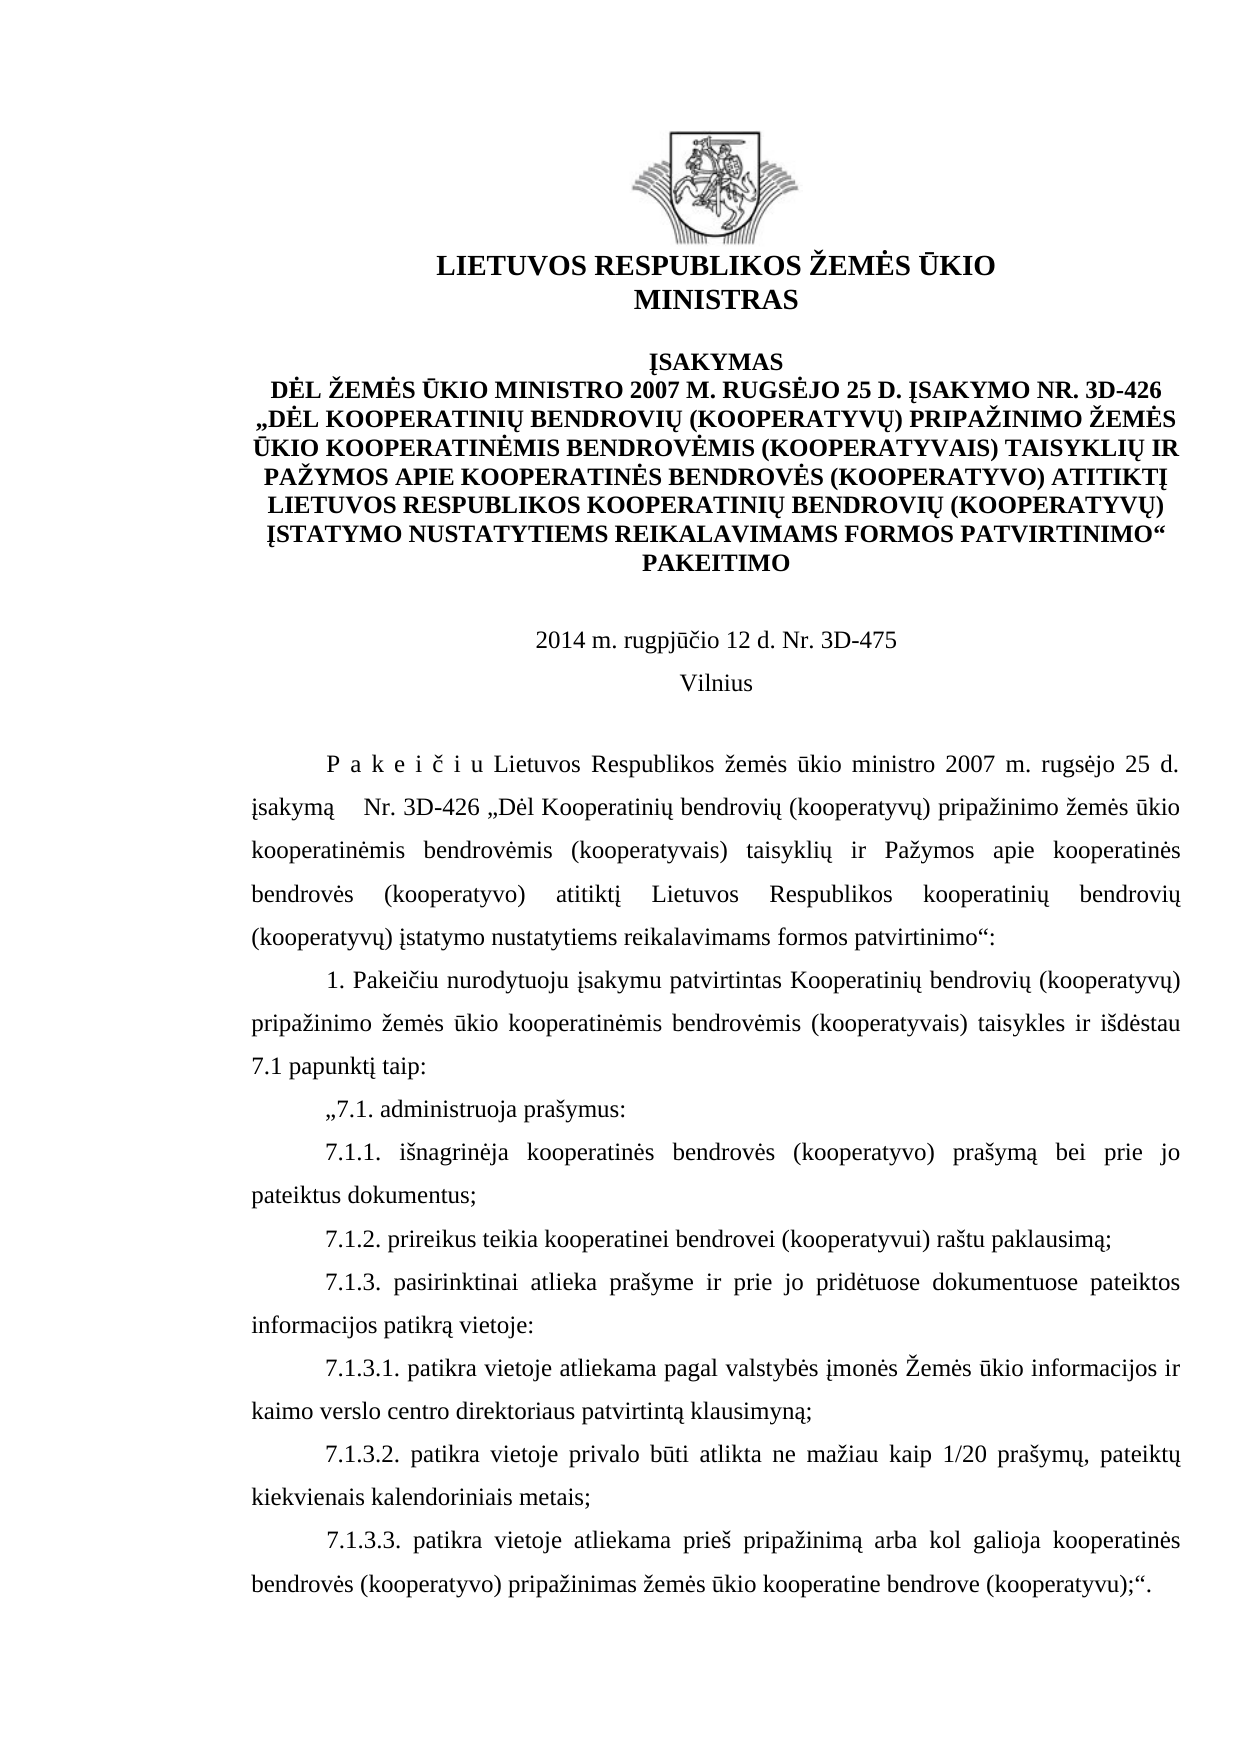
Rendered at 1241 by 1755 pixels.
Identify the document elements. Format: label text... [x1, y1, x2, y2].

text P a k e i č i u Lietuvos Respublikos žemės ūkio ministro 2007 m. rugsėjo 25 d. įsakymą Nr. 3D-426 „Dėl Kooperatinių bendrovių (kooperatyvų) pripažinimo žemės ūkio kooperatinėmis bendrovėmis (kooperatyvais) taisyklių ir Pažymos apie kooperatinės bendrovės (kooperatyvo) atitiktį Lietuvos Respublikos kooperatinių bendrovių (kooperatyvų) įstatymo nustatytiems reikalavimams formos patvirtinimo“: [251, 749, 1181, 951]
text 2014 m. rugpjūčio 12 d. Nr. 3D-475 [251, 625, 1181, 653]
text 7.1.3.1. patikra vietoje atliekama pagal valstybės įmonės Žemės ūkio informacijos ir kaimo verslo centro direktoriaus patvirtintą klausimyną; [251, 1353, 1181, 1425]
text Vilnius [251, 668, 1181, 697]
text 1. Pakeičiu nurodytuoju įsakymu patvirtintas Kooperatinių bendrovių (kooperatyvų) pripažinimo žemės ūkio kooperatinėmis bendrovėmis (kooperatyvais) taisykles ir išdėstau 7.1 papunktį taip: [251, 965, 1181, 1080]
text 7.1.2. prireikus teikia kooperatinei bendrovei (kooperatyvui) raštu paklausimą; [251, 1224, 1181, 1252]
text DĖL ŽEMĖS ŪKIO MINISTRO 2007 M. RUGSĖJO 25 D. ĮSAKYMO NR. 3D-426 „DĖL KOOPERATINIŲ BENDROVIŲ (KOOPERATYVŲ) PRIPAŽINIMO ŽEMĖS ŪKIO KOOPERATINĖMIS BENDROVĖMIS (KOOPERATYVAIS) TAISYKLIŲ IR PAŽYMOS APIE KOOPERATINĖS BENDROVĖS (KOOPERATYVO) ATITIKTĮ LIETUVOS RESPUBLIKOS KOOPERATINIŲ BENDROVIŲ (KOOPERATYVŲ) ĮSTATYMO NUSTATYTIEMS REIKALAVIMAMS FORMOS PATVIRTINIMO“ PAKEITIMO [251, 376, 1181, 577]
text MINISTRAS [251, 282, 1181, 316]
text LIETUVOS RESPUBLIKOS ŽEMĖS ŪKIO [251, 248, 1181, 282]
text 7.1.3. pasirinktinai atlieka prašyme ir prie jo pridėtuose dokumentuose pateiktos informacijos patikrą vietoje: [251, 1267, 1181, 1339]
text 7.1.3.3. patikra vietoje atliekama prieš pripažinimą arba kol galioja kooperatinės bendrovės (kooperatyvo) pripažinimas žemės ūkio kooperatine bendrove (kooperatyvu);“. [251, 1526, 1181, 1597]
text 7.1.3.2. patikra vietoje privalo būti atlikta ne mažiau kaip 1/20 prašymų, pateiktų kiekvienais kalendoriniais metais; [251, 1439, 1181, 1511]
text ĮSAKYMAS [251, 347, 1181, 376]
text „7.1. administruoja prašymus: [251, 1094, 1181, 1123]
text 7.1.1. išnagrinėja kooperatinės bendrovės (kooperatyvo) prašymą bei prie jo pateiktus dokumentus; [251, 1137, 1181, 1209]
